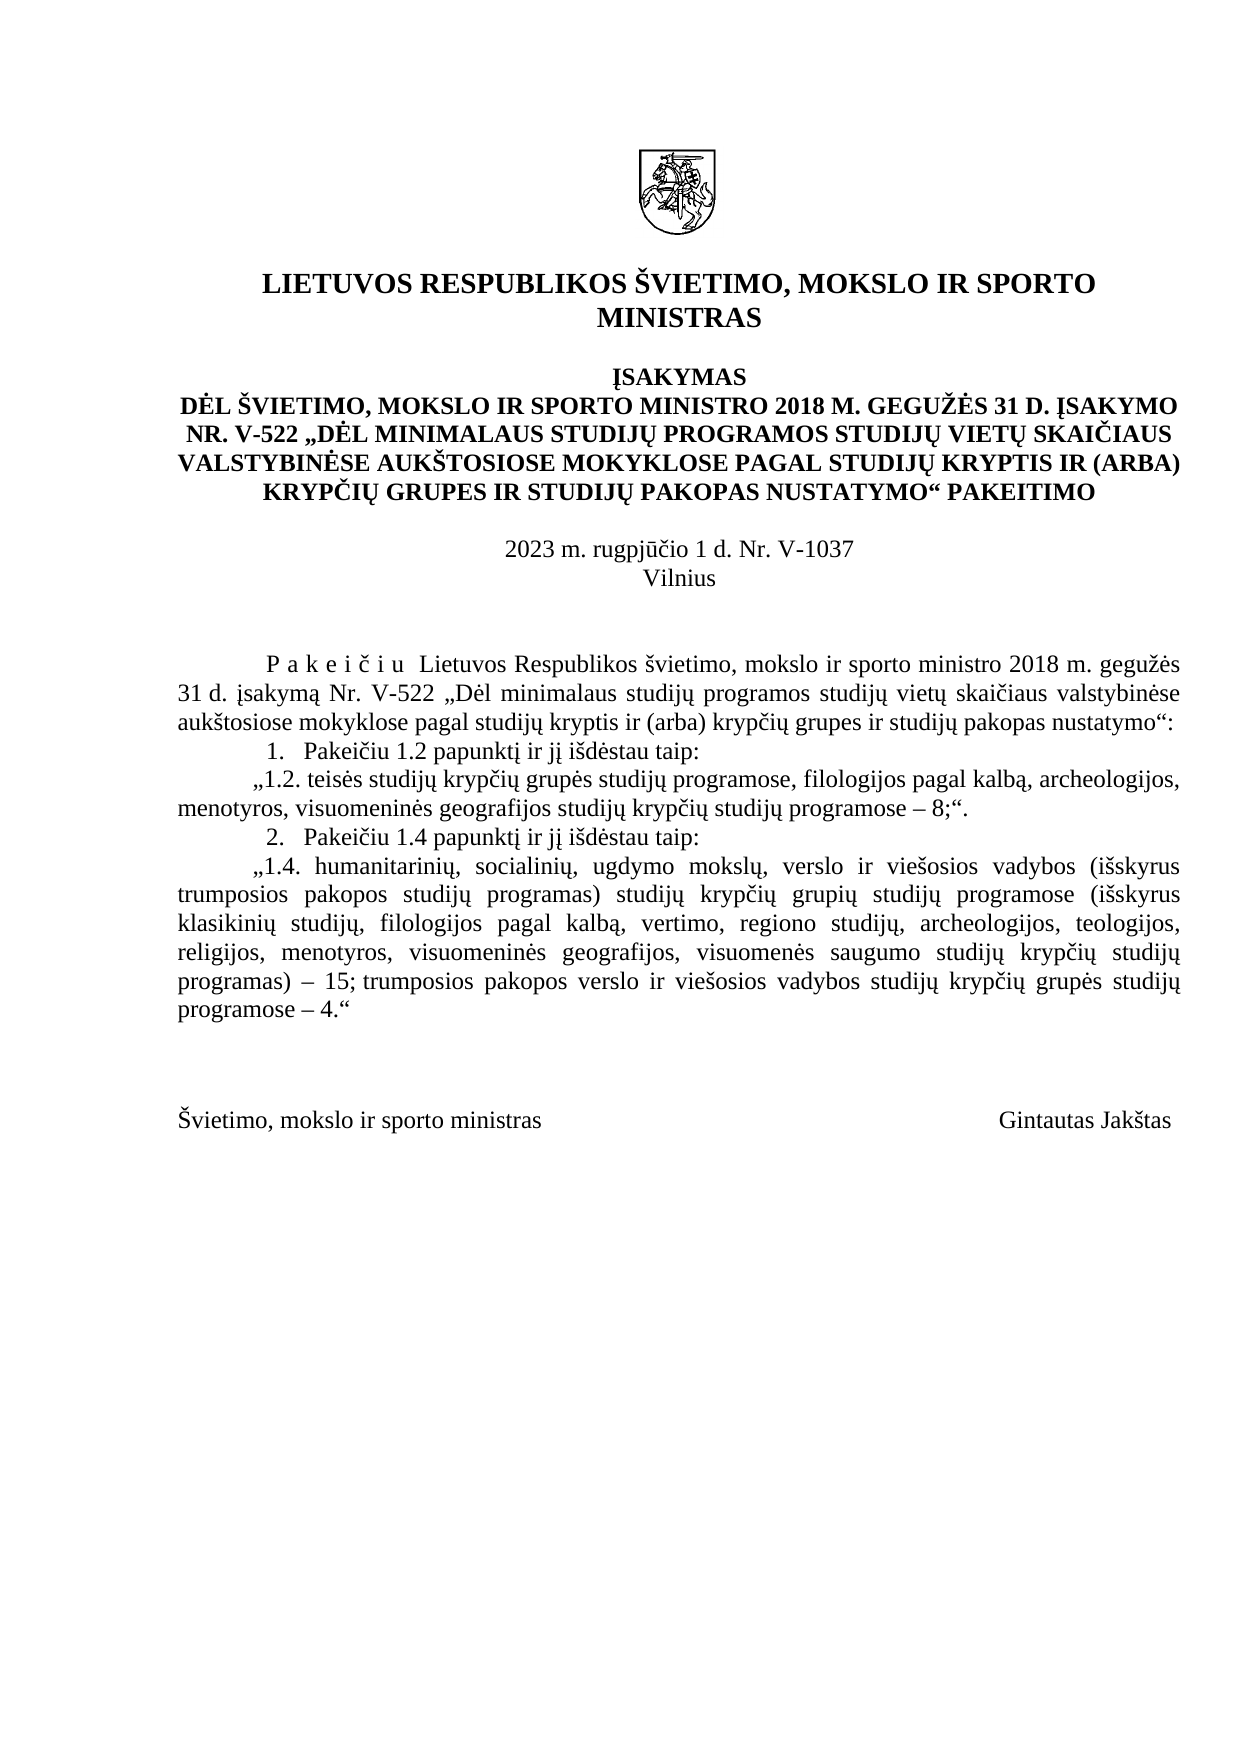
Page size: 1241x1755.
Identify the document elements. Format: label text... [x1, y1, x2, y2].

text 2. Pakeičiu 1.4 papunktį ir jį išdėstau taip: [266, 822, 1181, 851]
text „1.4. humanitarinių, socialinių, ugdymo mokslų, verslo ir viešosios vadybos (išskyrus trumposios pakopos studijų programas) studijų krypčių grupių studijų programose (išskyrus klasikinių studijų, filologijos pagal kalbą, vertimo, regiono studijų, archeologijos, teologijos, religijos, menotyros, visuomeninės geografijos, visuomenės saugumo studijų krypčių studijų programas) – 15; trumposios pakopos verslo ir viešosios vadybos studijų krypčių grupės studijų programose – 4.“ [177, 851, 1181, 1023]
text ĮSAKYMAS [177, 362, 1181, 391]
text „1.2. teisės studijų krypčių grupės studijų programose, filologijos pagal kalbą, archeologijos, menotyros, visuomeninės geografijos studijų krypčių studijų programose – 8;“. [177, 764, 1181, 822]
text 1. Pakeičiu 1.2 papunktį ir jį išdėstau taip: [266, 736, 1181, 764]
text DĖL ŠVIETIMO, MOKSLO IR SPORTO MINISTRO 2018 M. GEGUŽĖS 31 D. ĮSAKYMO NR. V-522 „DĖL MINIMALAUS STUDIJŲ PROGRAMOS STUDIJŲ VIETŲ SKAIČIAUS VALSTYBINĖSE AUKŠTOSIOSE MOKYKLOSE PAGAL STUDIJŲ KRYPTIS IR (ARBA) KRYPČIŲ GRUPES IR STUDIJŲ PAKOPAS NUSTATYMO“ PAKEITIMO [177, 391, 1181, 506]
subtitle 2023 m. rugpjūčio 1 d. Nr. V-1037 [177, 534, 1181, 563]
text P a k e i č i u Lietuvos Respublikos švietimo, mokslo ir sporto ministro 2018 m. gegužės 31 d. įsakymą Nr. V-522 „Dėl minimalaus studijų programos studijų vietų skaičiaus valstybinėse aukštosiose mokyklose pagal studijų kryptis ir (arba) krypčių grupes ir studijų pakopas nustatymo“: [177, 649, 1181, 736]
text Švietimo, mokslo ir sporto ministras Gintautas Jakštas [177, 1105, 1181, 1134]
text Vilnius [177, 563, 1181, 592]
text LIETUVOS RESPUBLIKOS ŠVIETIMO, MOKSLO IR SPORTO MINISTRAS [177, 266, 1181, 333]
